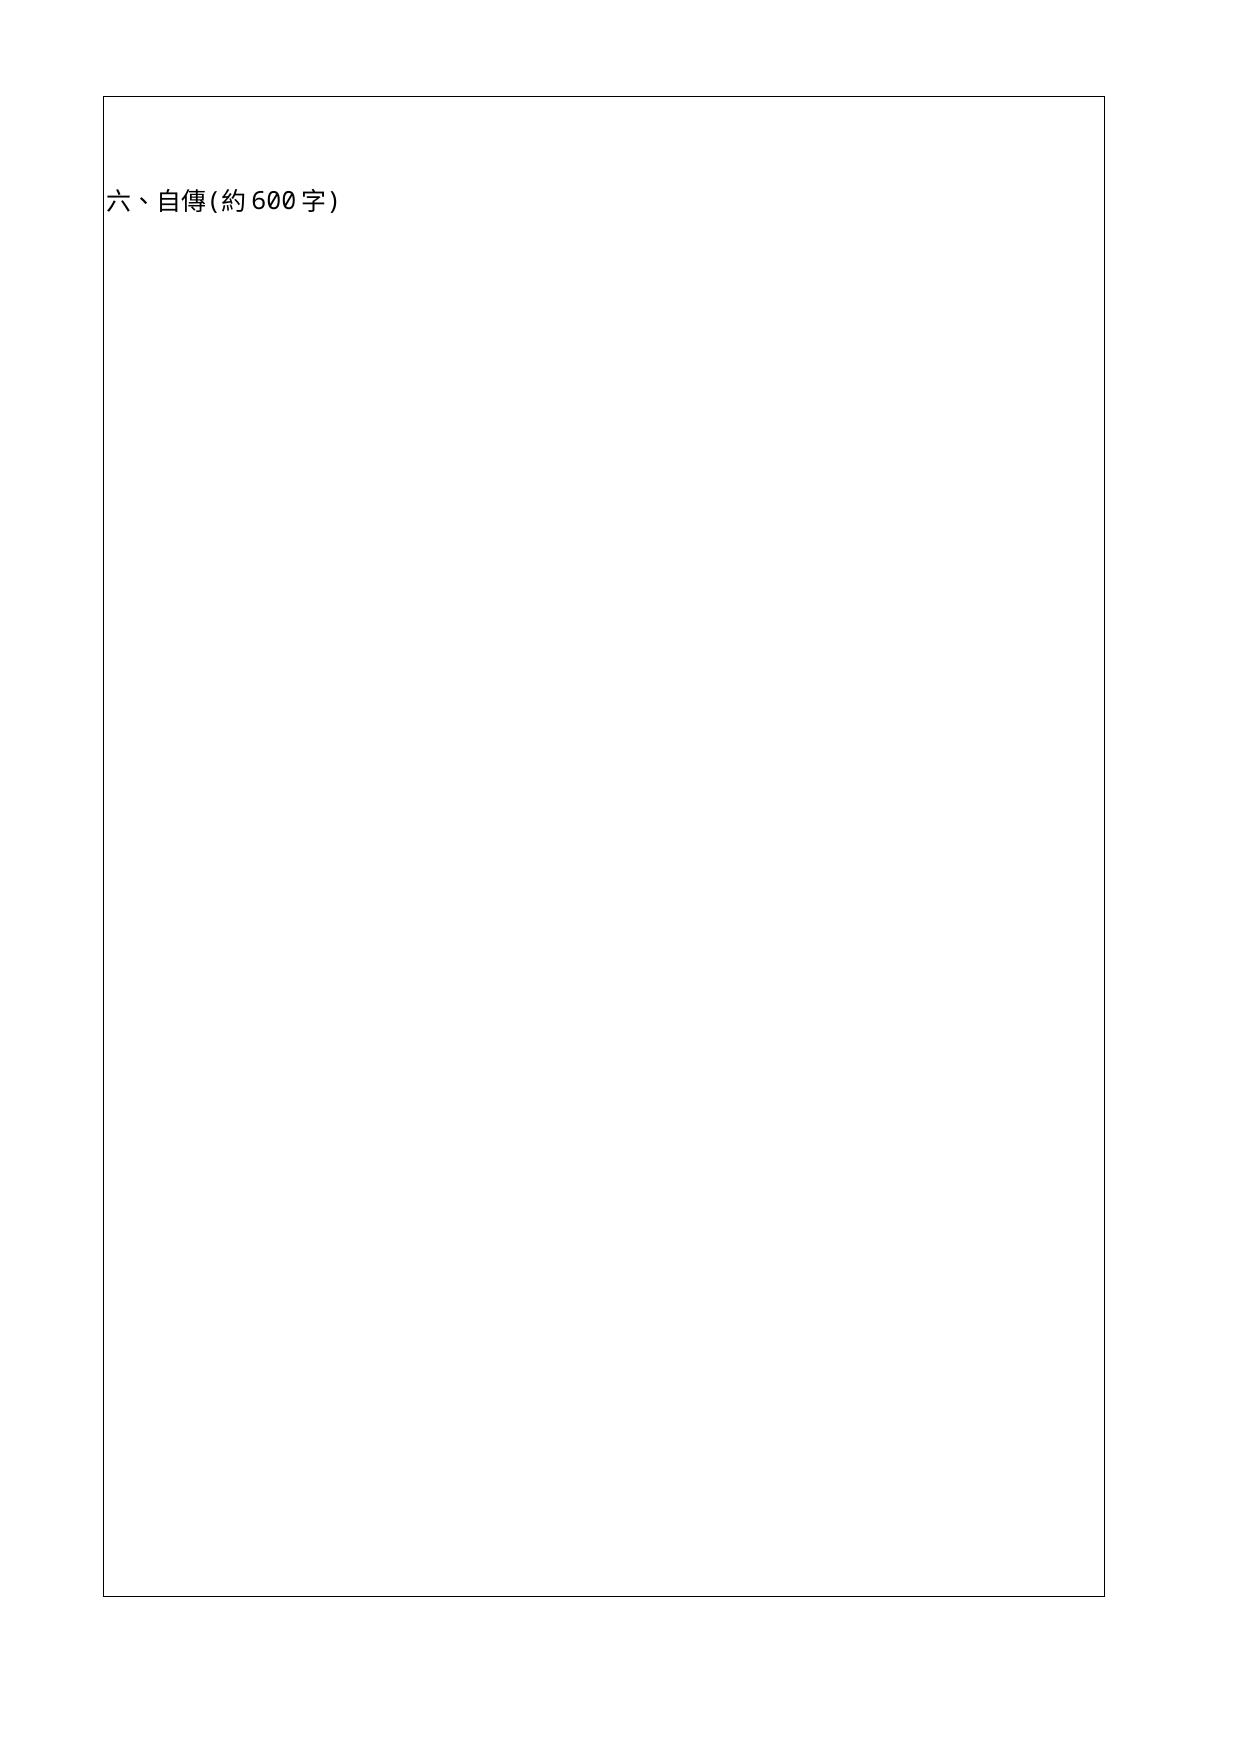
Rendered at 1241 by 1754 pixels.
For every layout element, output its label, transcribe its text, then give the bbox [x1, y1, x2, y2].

table_cell [1105, 96, 1109, 1596]
table_cell 六、自傳(約600字) [104, 97, 1104, 1596]
